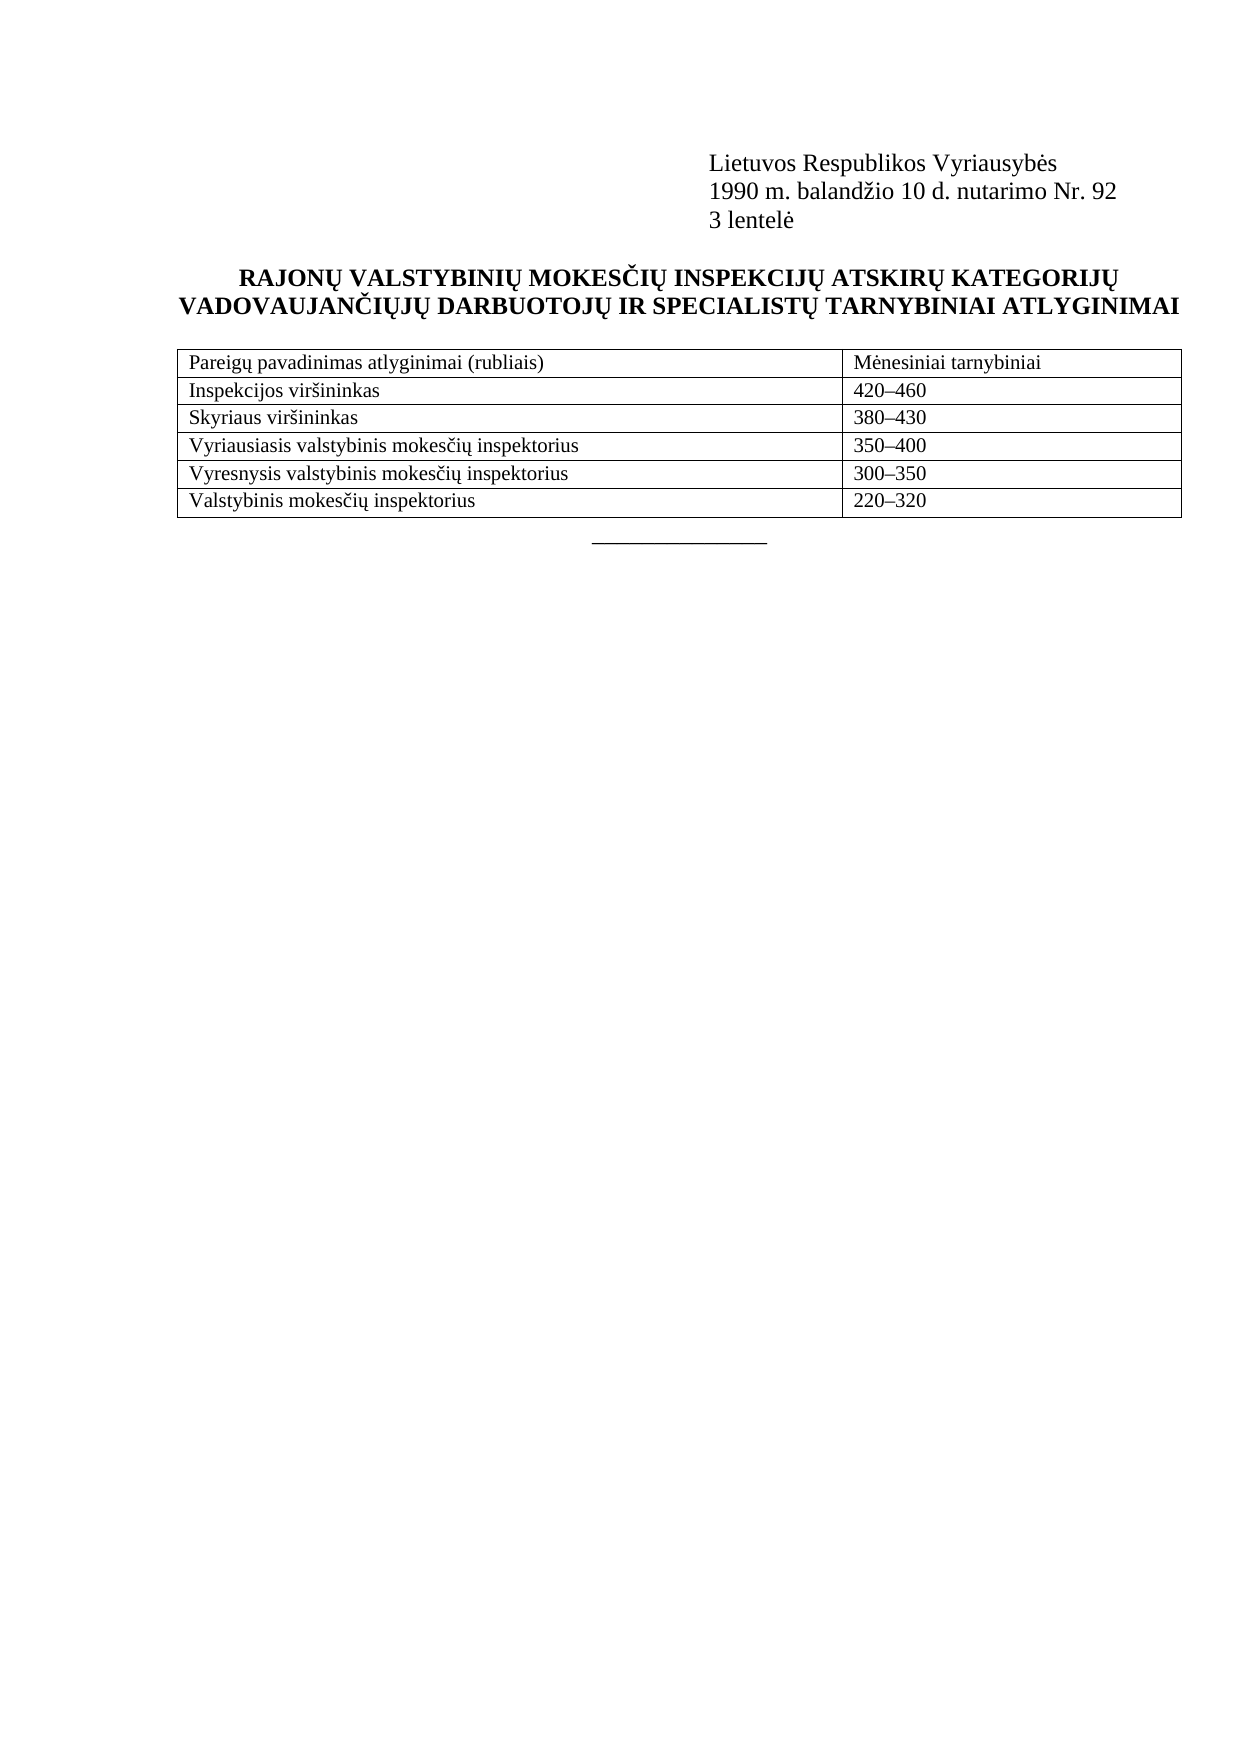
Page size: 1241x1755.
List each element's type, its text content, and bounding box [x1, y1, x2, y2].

text 3 lentelė [177, 205, 1181, 234]
table_cell 350–400 [843, 433, 1181, 460]
table_cell Vyresnysis valstybinis mokesčių inspektorius [178, 461, 842, 487]
text Rajonų valstybinių mokesčių inspekcijų atskirų kategorijų vadovaujančiųjų darbuotojų ir specialistų tarnybiniai atlyginimai [177, 263, 1181, 320]
table_cell Valstybinis mokesčių inspektorius [178, 489, 842, 517]
text Lietuvos Respublikos Vyriausybės [177, 148, 1181, 176]
text 1990 m. balandžio 10 d. nutarimo Nr. 92 [177, 176, 1181, 205]
text ______________ [177, 518, 1181, 547]
table_cell Skyriaus viršininkas [178, 405, 842, 432]
table_cell 420–460 [843, 378, 1181, 404]
table_cell 220–320 [843, 489, 1181, 517]
table_cell Vyriausiasis valstybinis mokesčių inspektorius [178, 433, 842, 460]
table_cell 380–430 [843, 405, 1181, 432]
table_header Pareigų pavadinimas atlyginimai (rubliais) [178, 350, 842, 377]
table_header Mėnesiniai tarnybiniai [843, 350, 1181, 377]
table_cell Inspekcijos viršininkas [178, 378, 842, 404]
table_cell 300–350 [843, 461, 1181, 487]
